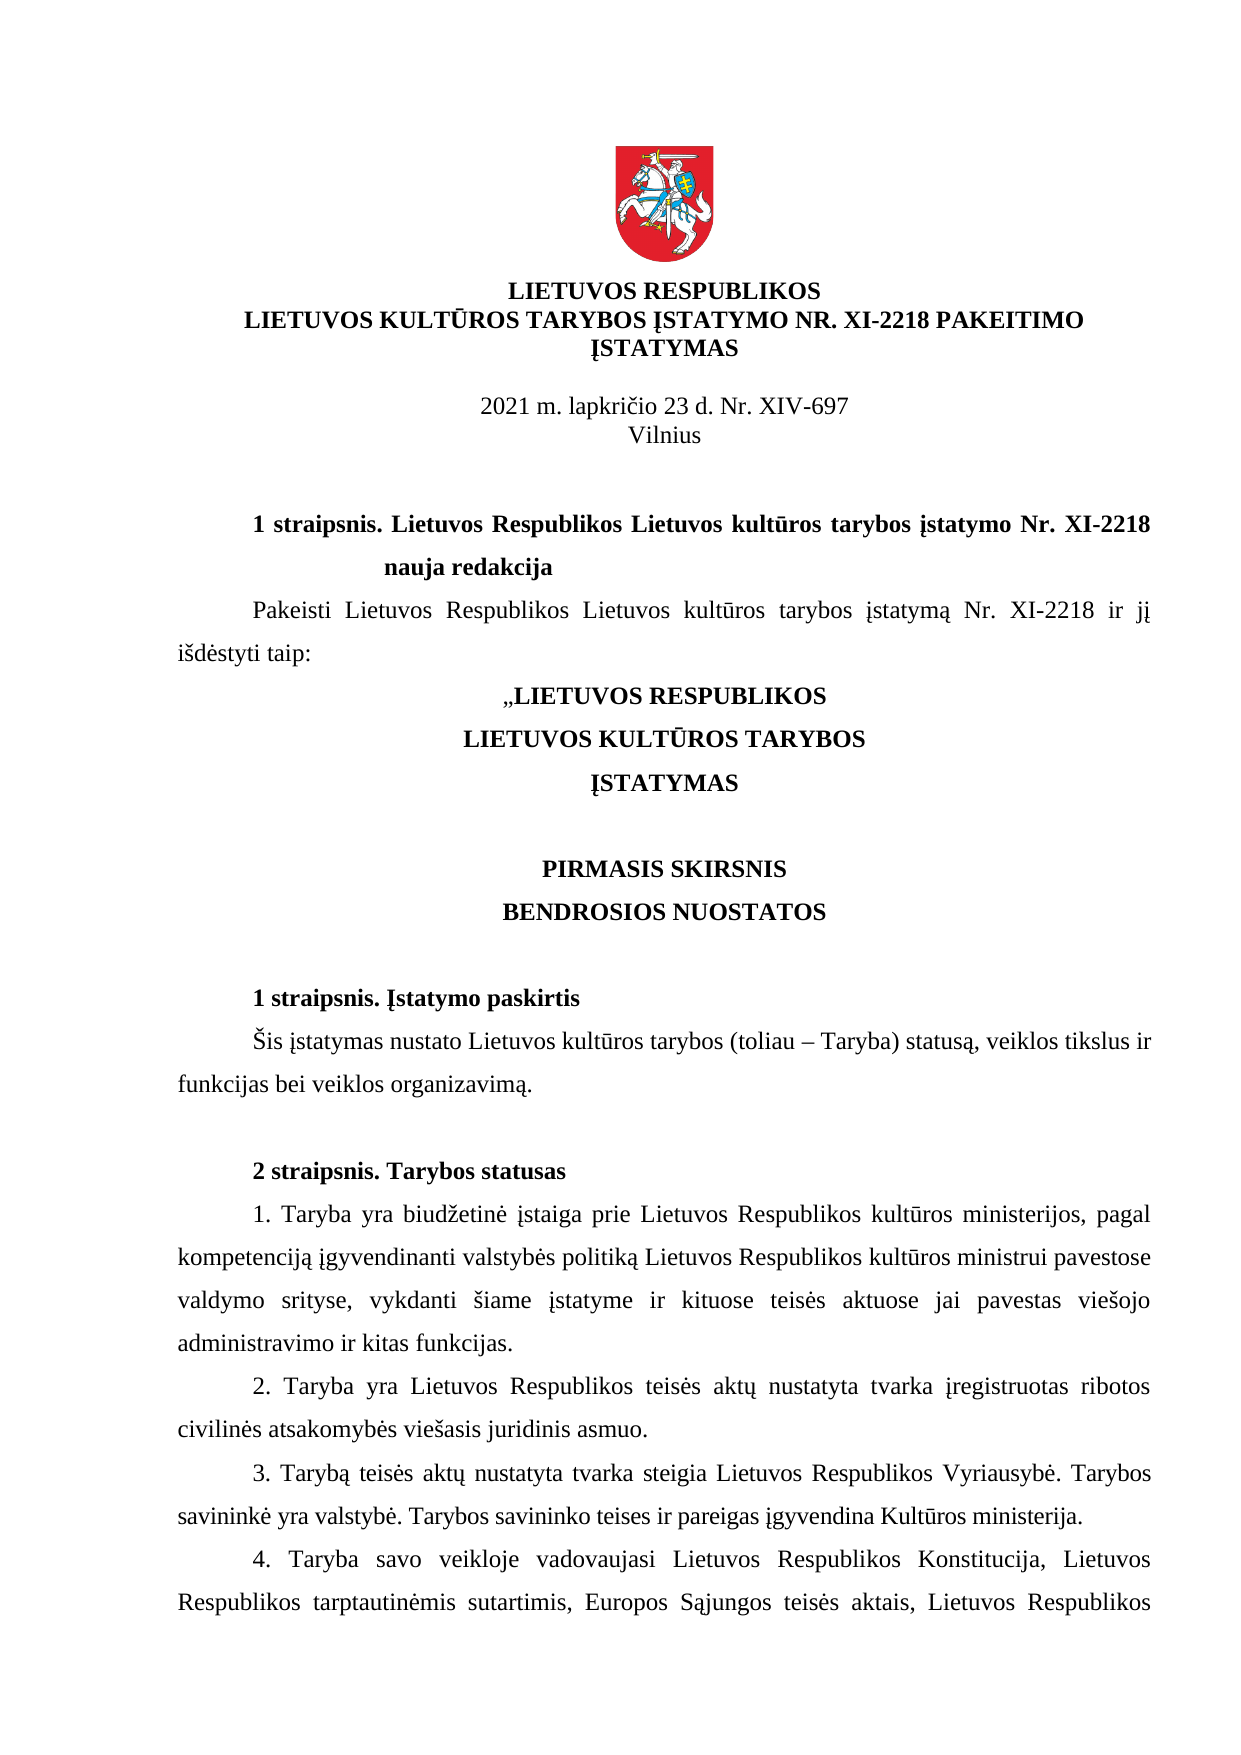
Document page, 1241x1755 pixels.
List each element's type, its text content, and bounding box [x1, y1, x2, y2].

text 1 straipsnis. Lietuvos Respublikos Lietuvos kultūros tarybos įstatymo Nr. XI-2218 nauja redakcija [252, 509, 1152, 581]
text 1 straipsnis. Įstatymo paskirtis [177, 983, 1152, 1012]
text LIETUVOS KULTŪROS TARYBOS ĮSTATYMO NR. XI-2218 PAKEITIMO [177, 305, 1152, 333]
text Pakeisti Lietuvos Respublikos Lietuvos kultūros tarybos įstatymą Nr. XI-2218 ir jį išdėstyti taip: [177, 595, 1152, 667]
text 2 straipsnis. Tarybos statusas [177, 1156, 1152, 1184]
text BENDROSIOS NUOSTATOS [177, 897, 1152, 926]
text Vilnius [177, 420, 1152, 448]
text 2021 m. lapkričio 23 d. Nr. XIV-697 [177, 391, 1152, 420]
text Šis įstatymas nustato Lietuvos kultūros tarybos (toliau – Taryba) statusą, veiklos tikslus ir funkcijas bei veiklos organizavimą. [177, 1026, 1152, 1098]
text „LIETUVOS RESPUBLIKOS LIETUVOS KULTŪROS TARYBOS ĮSTATYMAS [177, 681, 1152, 796]
text PIRMASIS SKIRSNIS [177, 854, 1152, 883]
text ĮSTATYMAS [177, 333, 1152, 362]
text 1. Taryba yra biudžetinė įstaiga prie Lietuvos Respublikos kultūros ministerijos, pagal kompetenciją įgyvendinanti valstybės politiką Lietuvos Respublikos kultūros ministrui pavestose valdymo srityse, vykdanti šiame įstatyme ir kituose teisės aktuose jai pavestas viešojo administravimo ir kitas funkcijas. [177, 1199, 1152, 1357]
text LIETUVOS RESPUBLIKOS [177, 276, 1152, 305]
text 3. Tarybą teisės aktų nustatyta tvarka steigia Lietuvos Respublikos Vyriausybė. Tarybos savininkė yra valstybė. Tarybos savininko teises ir pareigas įgyvendina Kultūros ministerija. [177, 1458, 1152, 1529]
text 4. Taryba savo veikloje vadovaujasi Lietuvos Respublikos Konstitucija, Lietuvos Respublikos tarptautinėmis sutartimis, Europos Sąjungos teisės aktais, Lietuvos Respublikos [177, 1544, 1152, 1616]
text 2. Taryba yra Lietuvos Respublikos teisės aktų nustatyta tvarka įregistruotas ribotos civilinės atsakomybės viešasis juridinis asmuo. [177, 1371, 1152, 1443]
